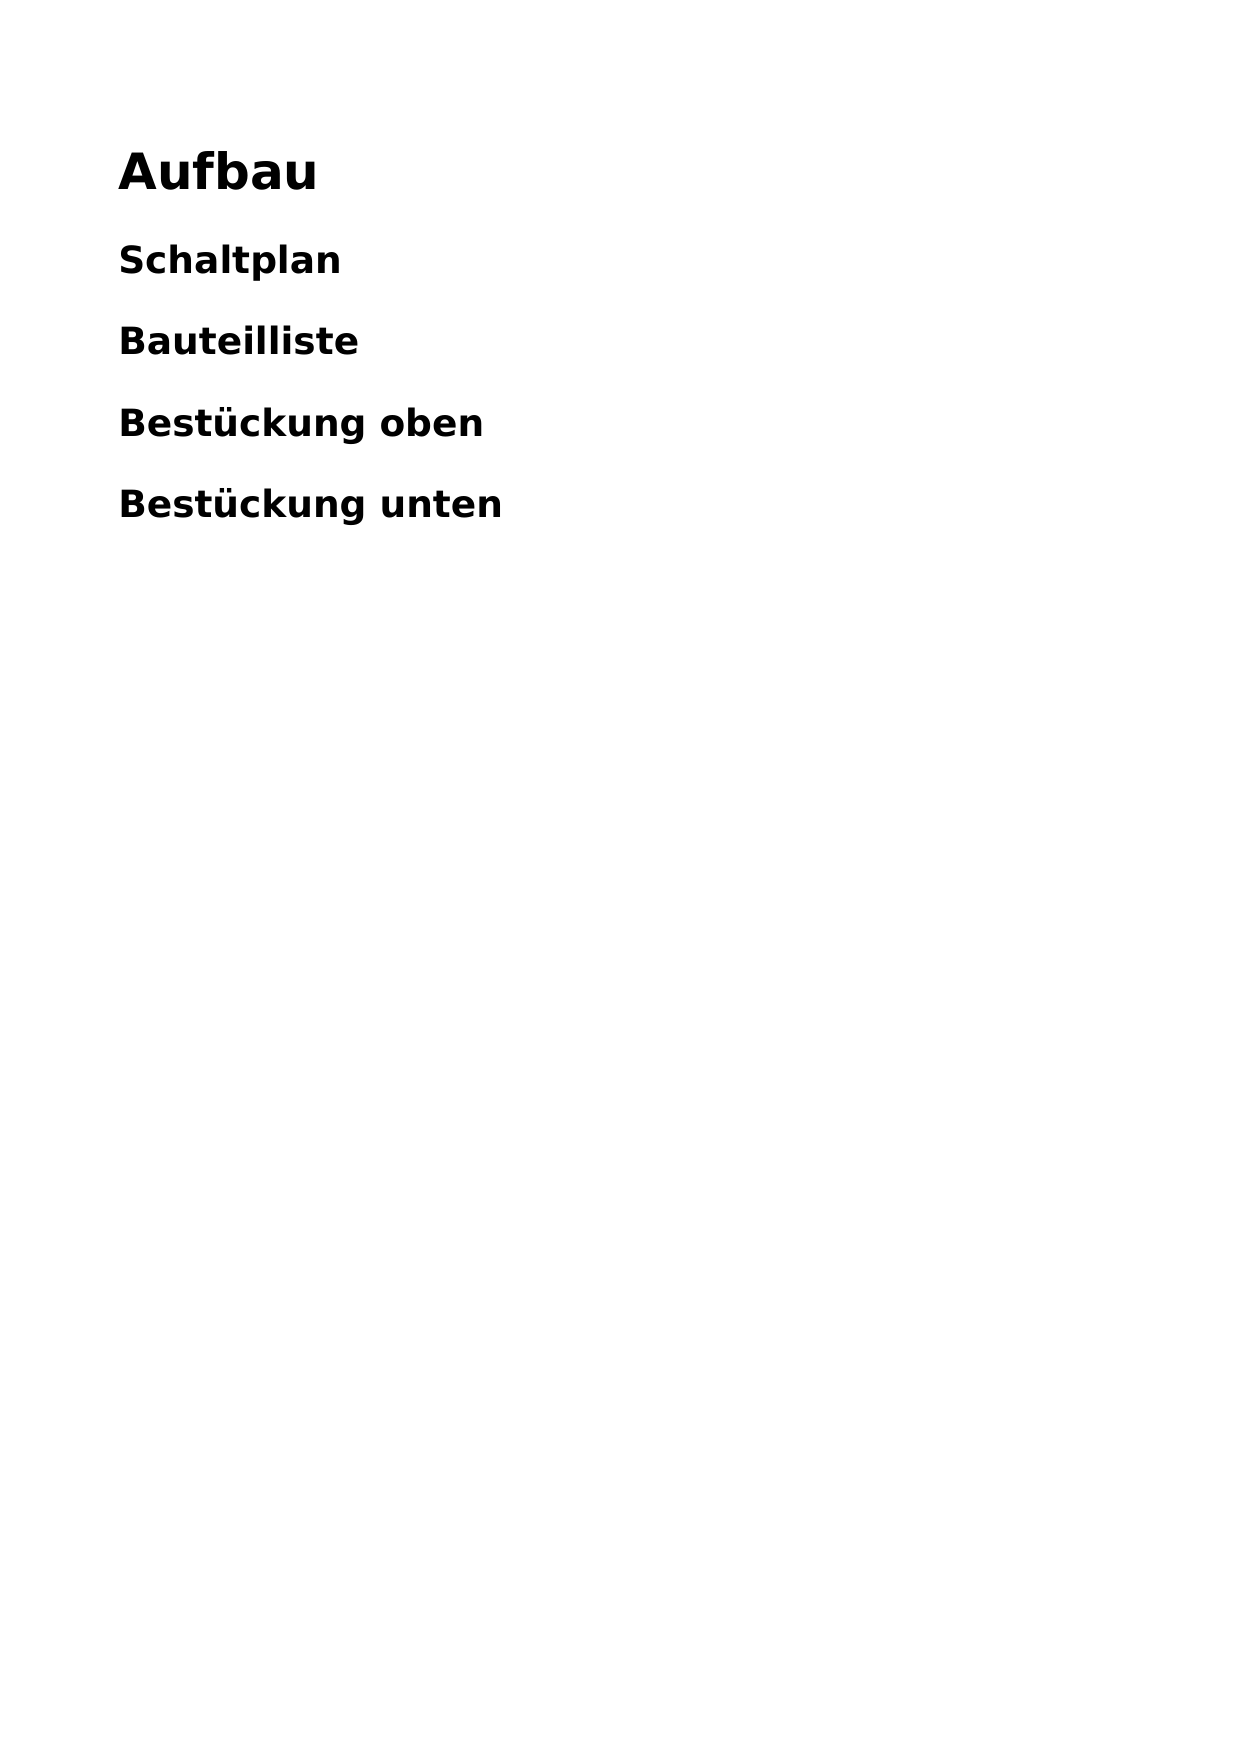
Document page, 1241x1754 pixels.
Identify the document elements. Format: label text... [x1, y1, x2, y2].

subtitle Bestückung unten [118, 482, 1122, 526]
subtitle Bauteilliste [118, 320, 1122, 364]
subtitle Bestückung oben [118, 401, 1122, 445]
subtitle Schaltplan [118, 239, 1122, 282]
subtitle Aufbau [118, 143, 1122, 201]
